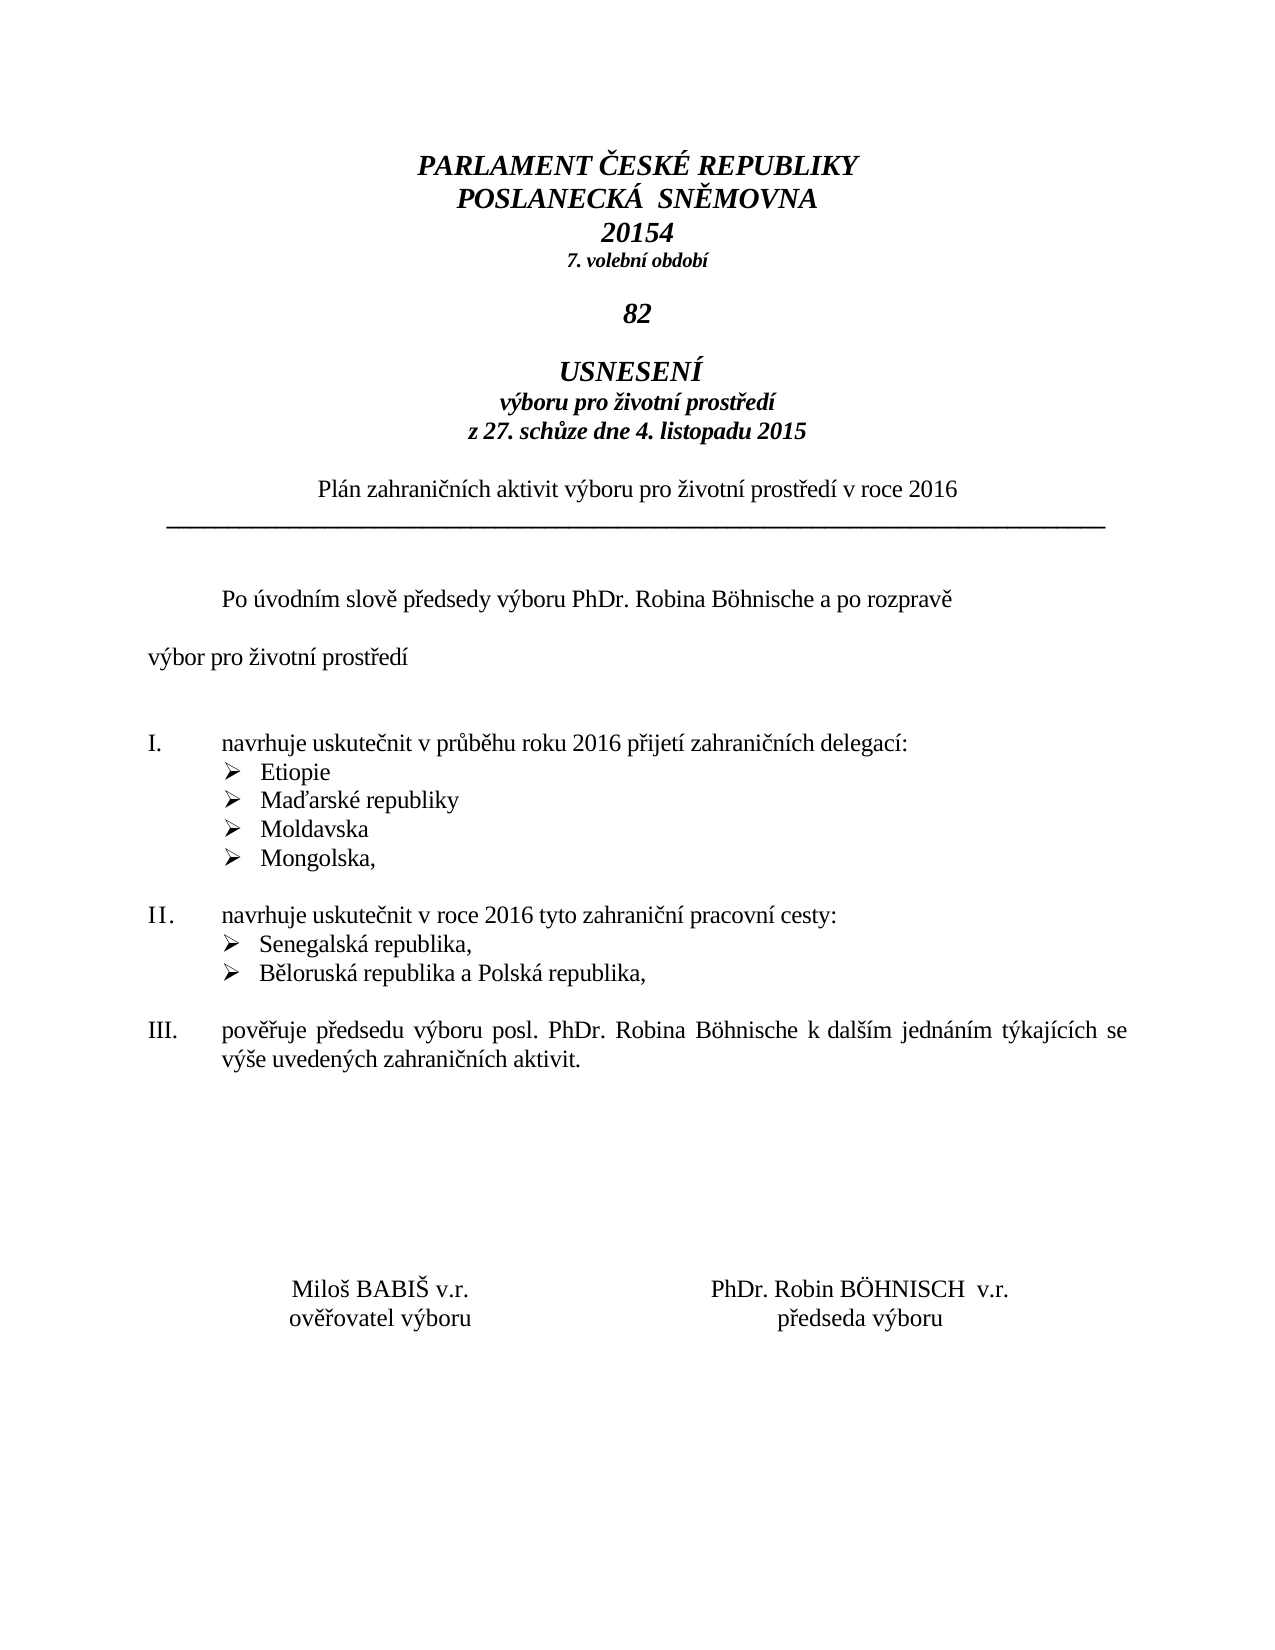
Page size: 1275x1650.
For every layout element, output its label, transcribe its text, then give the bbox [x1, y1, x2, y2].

text POSLANECKÁ SNĚMOVNA [148, 181, 1127, 215]
text 7. volební období [148, 248, 1127, 272]
list Maďarské republiky [223, 785, 1127, 814]
text I. navrhuje uskutečnit v průběhu roku 2016 přijetí zahraničních delegací: [148, 728, 1127, 757]
text Po úvodním slově předsedy výboru PhDr. Robina Böhnische a po rozpravě [148, 584, 1127, 613]
table_header Miloš BABIŠ v.r. ověřovatel výboru [140, 1274, 620, 1332]
text výboru pro životní prostředí [148, 387, 1127, 416]
list Etiopie [223, 757, 1127, 785]
text Plán zahraničních aktivit výboru pro životní prostředí v roce 2016 [148, 474, 1127, 502]
subtitle PARLAMENT ČESKÉ REPUBLIKY [148, 148, 1127, 181]
text 82 [148, 296, 1127, 330]
text III. pověřuje předsedu výboru posl. PhDr. Robina Böhnische k dalším jednáním týkajících se výše uvedených zahraničních aktivit. [148, 1015, 1127, 1073]
text _____________________________________________________________________________ [148, 502, 1127, 531]
text výbor pro životní prostředí [148, 642, 1127, 670]
list Senegalská republika, [221, 929, 1127, 958]
list Běloruská republika a Polská republika, [221, 958, 1127, 987]
list Mongolska, [223, 843, 1127, 872]
text z 27. schůze dne 4. listopadu 2015 [148, 416, 1127, 445]
text 20154 [148, 215, 1127, 248]
list Moldavska [223, 814, 1127, 843]
text II. navrhuje uskutečnit v roce 2016 tyto zahraniční pracovní cesty: [148, 900, 1127, 929]
table_header PhDr. Robin BÖHNISCH v.r. předseda výboru [620, 1274, 1100, 1332]
subtitle USNESENÍ [148, 354, 1127, 387]
